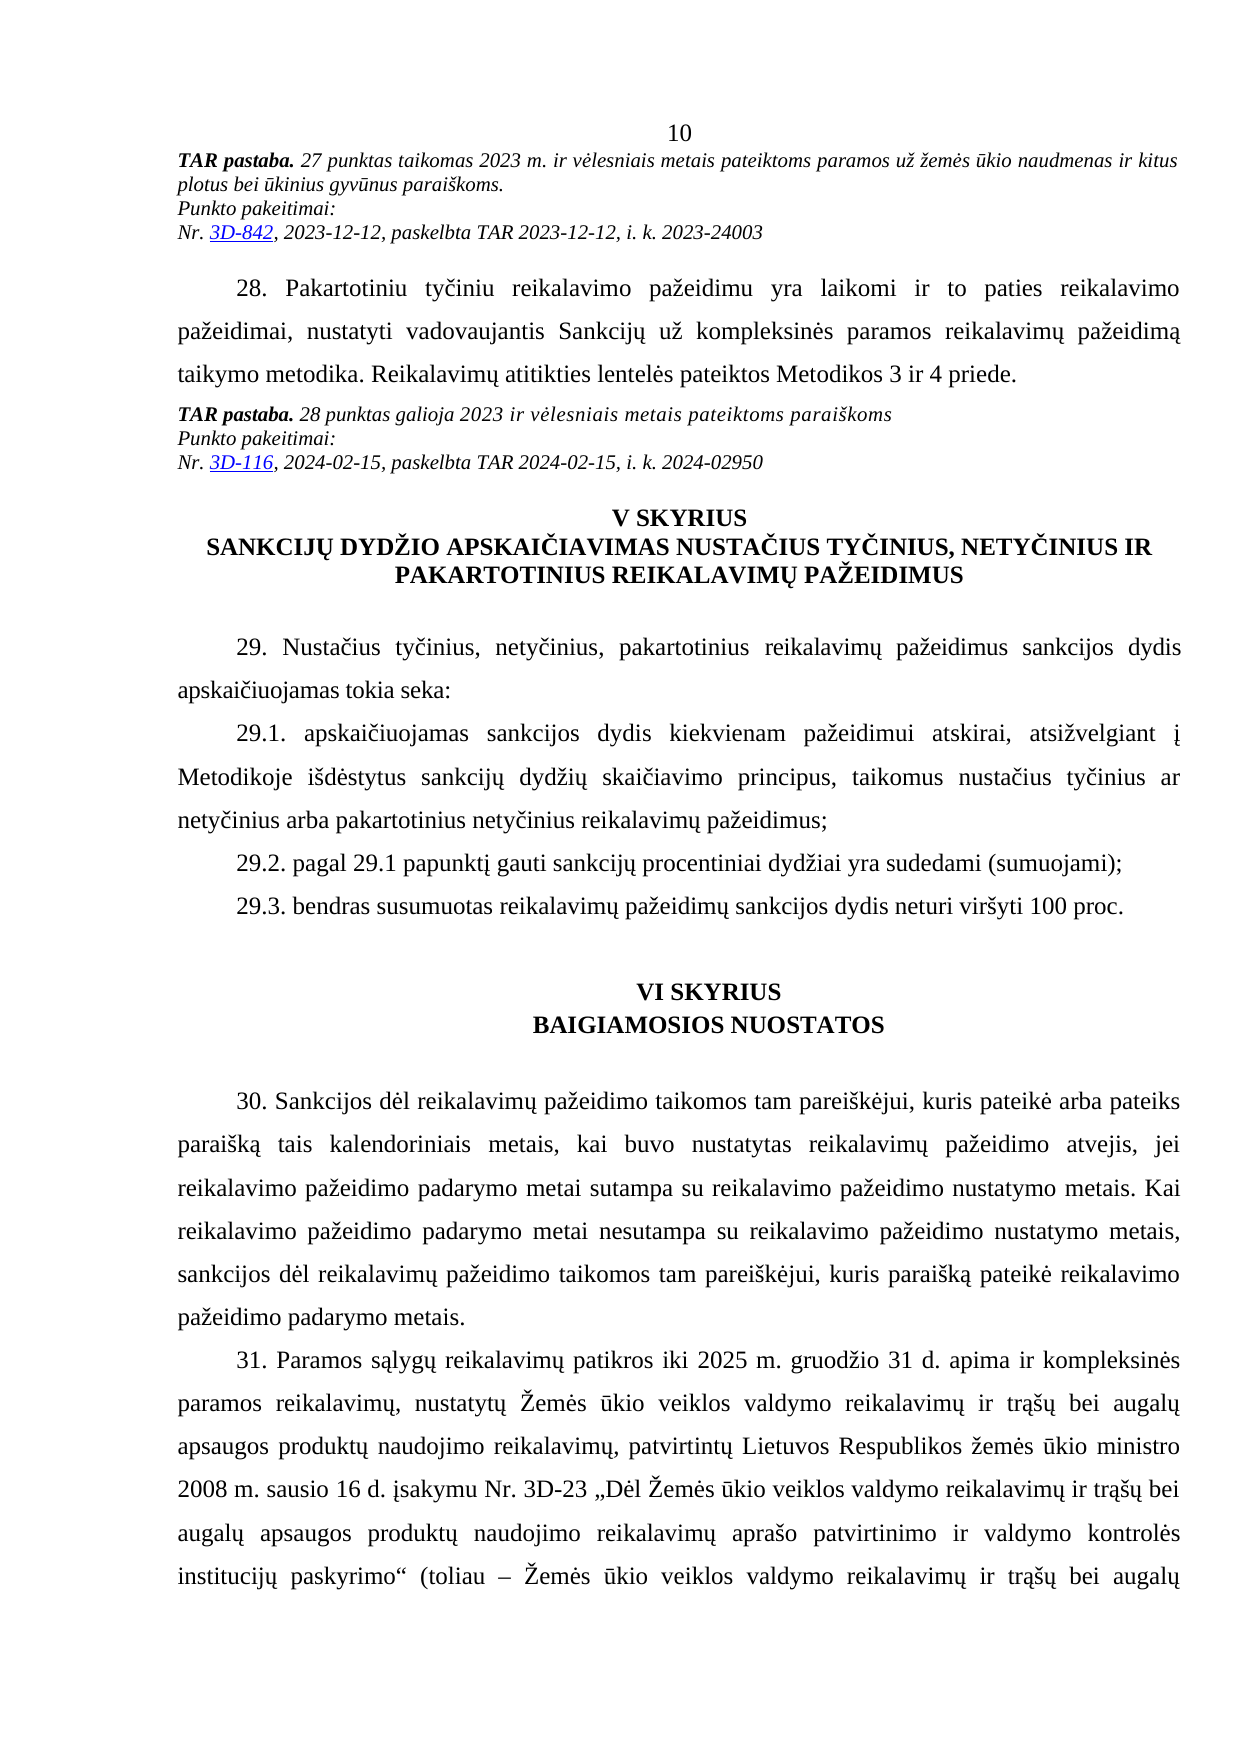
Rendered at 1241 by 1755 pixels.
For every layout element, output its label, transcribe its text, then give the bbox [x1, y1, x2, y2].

text TAR pastaba. 27 punktas taikomas 2023 m. ir vėlesniais metais pateiktoms paramos už žemės ūkio naudmenas ir kitus plotus bei ūkinius gyvūnus paraiškoms. [177, 148, 1181, 196]
text 28. Pakartotiniu tyčiniu reikalavimo pažeidimu yra laikomi ir to paties reikalavimo pažeidimai, nustatyti vadovaujantis Sankcijų už kompleksinės paramos reikalavimų pažeidimą taikymo metodika. Reikalavimų atitikties lentelės pateiktos Metodikos 3 ir 4 priede. [177, 273, 1181, 388]
text Punkto pakeitimai: [177, 426, 1181, 450]
text VI SKYRIUS [177, 977, 1240, 1006]
text 29.3. bendras susumuotas reikalavimų pažeidimų sankcijos dydis neturi viršyti 100 proc. [177, 891, 1181, 920]
text Nr. 3D-842, 2023-12-12, paskelbta TAR 2023-12-12, i. k. 2023-24003 [177, 220, 1181, 244]
text Punkto pakeitimai: [177, 196, 1181, 220]
text Baigiamosios Nuostatos [177, 1010, 1240, 1039]
text TAR pastaba. 28 punktas galioja 2023 ir vėlesniais metais pateiktoms paraiškoms [177, 402, 1181, 426]
text Nr. 3D-116, 2024-02-15, paskelbta TAR 2024-02-15, i. k. 2024-02950 [177, 450, 1181, 474]
text 30. Sankcijos dėl reikalavimų pažeidimo taikomos tam pareiškėjui, kuris pateikė arba pateiks paraišką tais kalendoriniais metais, kai buvo nustatytas reikalavimų pažeidimo atvejis, jei reikalavimo pažeidimo padarymo metai sutampa su reikalavimo pažeidimo nustatymo metais. Kai reikalavimo pažeidimo padarymo metai nesutampa su reikalavimo pažeidimo nustatymo metais, sankcijos dėl reikalavimų pažeidimo taikomos tam pareiškėjui, kuris paraišką pateikė reikalavimo pažeidimo padarymo metais. [177, 1086, 1181, 1331]
text v SKYRIUS [177, 503, 1181, 532]
text 31. Paramos sąlygų reikalavimų patikros iki 2025 m. gruodžio 31 d. apima ir kompleksinės paramos reikalavimų, nustatytų Žemės ūkio veiklos valdymo reikalavimų ir trąšų bei augalų apsaugos produktų naudojimo reikalavimų, patvirtintų Lietuvos Respublikos žemės ūkio ministro 2008 m. sausio 16 d. įsakymu Nr. 3D-23 „Dėl Žemės ūkio veiklos valdymo reikalavimų ir trąšų bei augalų apsaugos produktų naudojimo reikalavimų aprašo patvirtinimo ir valdymo kontrolės institucijų paskyrimo“ (toliau – Žemės ūkio veiklos valdymo reikalavimų ir trąšų bei augalų [177, 1345, 1181, 1589]
text 29.1. apskaičiuojamas sankcijos dydis kiekvienam pažeidimui atskirai, atsižvelgiant į Metodikoje išdėstytus sankcijų dydžių skaičiavimo principus, taikomus nustačius tyčinius ar netyčinius arba pakartotinius netyčinius reikalavimų pažeidimus; [177, 718, 1181, 833]
text SANKCIJŲ dydžio APSKAIČIAVIMAS NUSTAČIUS tyčinius, netyčinius ir PAKARTOTINIUS REIKALAVIMŲ PAŽEIDIMus [177, 532, 1181, 589]
text 29.2. pagal 29.1 papunktį gauti sankcijų procentiniai dydžiai yra sudedami (sumuojami); [177, 848, 1181, 877]
text 29. Nustačius tyčinius, netyčinius, pakartotinius reikalavimų pažeidimus sankcijos dydis apskaičiuojamas tokia seka: [177, 632, 1181, 704]
